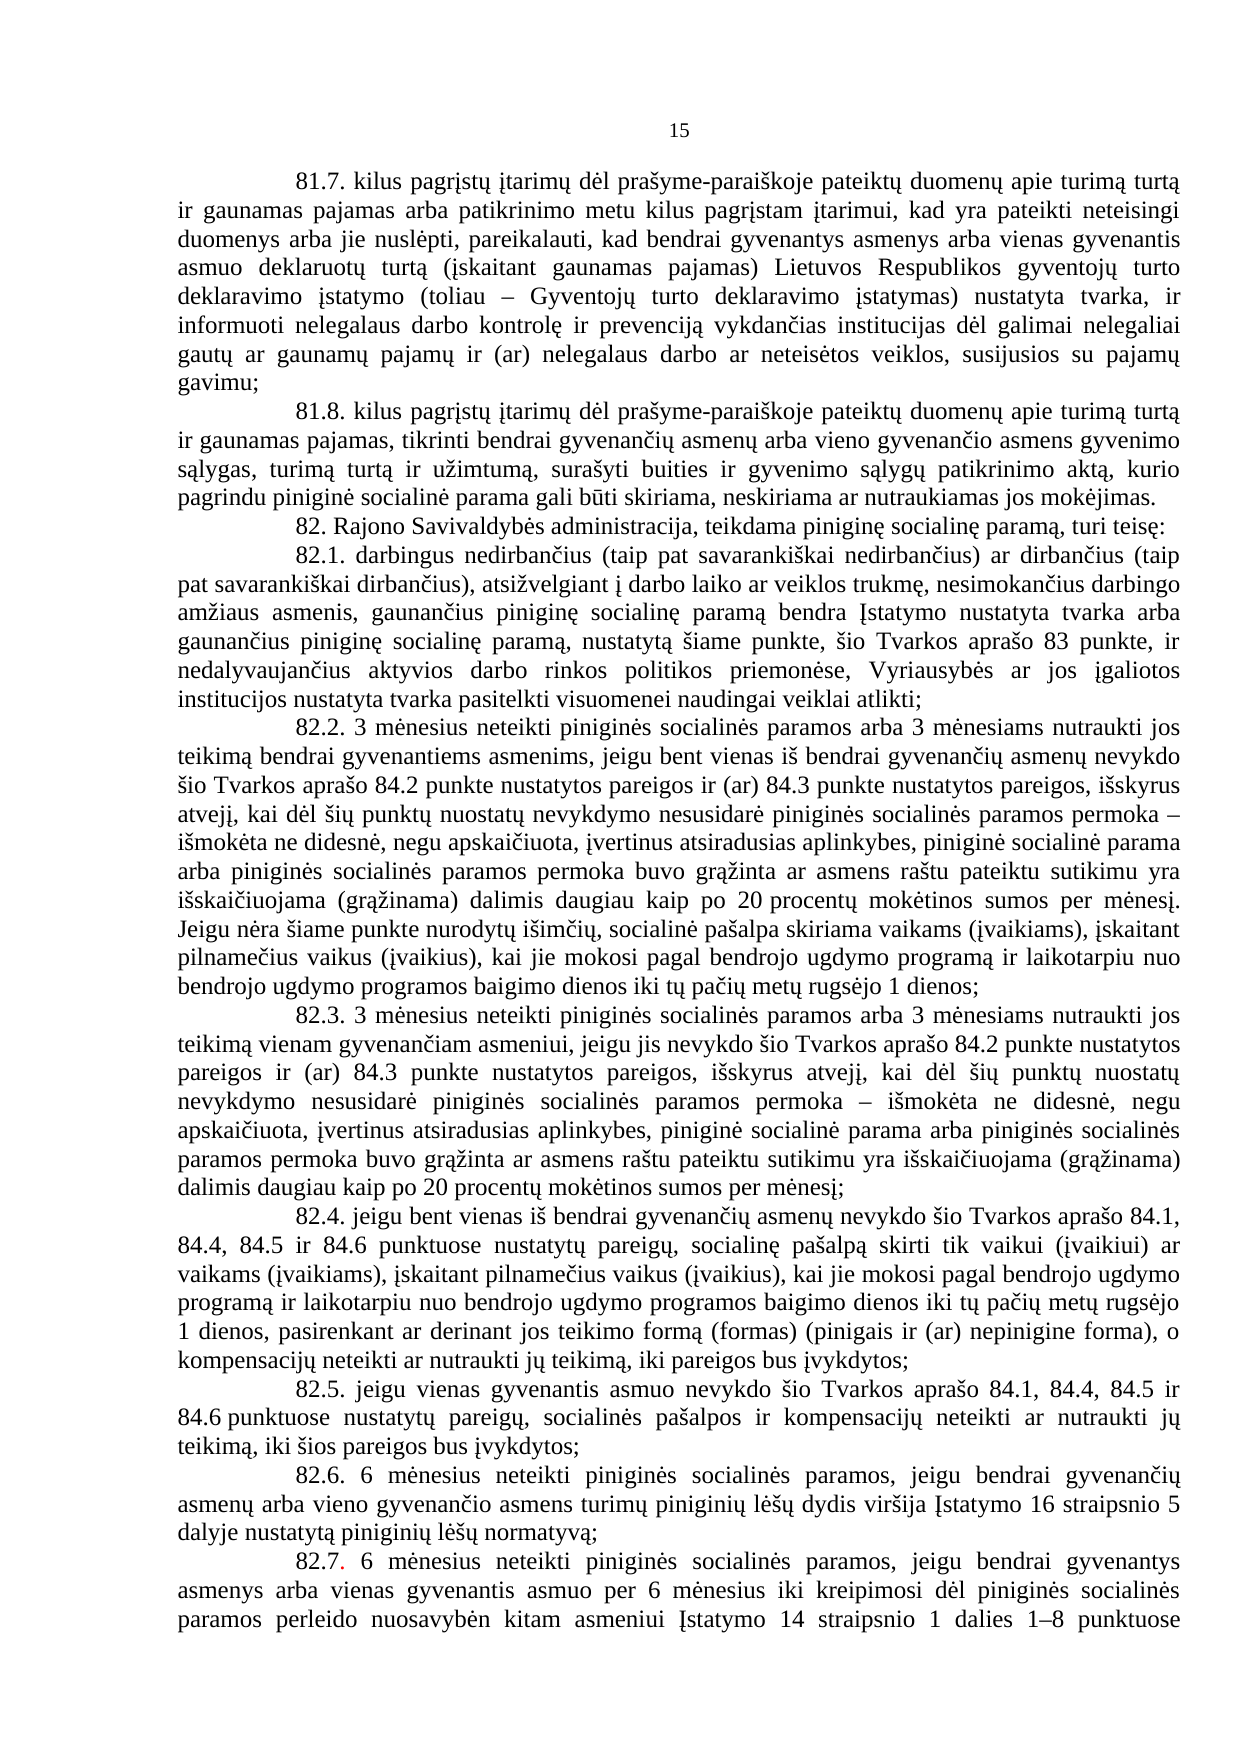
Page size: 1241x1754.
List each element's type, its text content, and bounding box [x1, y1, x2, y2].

text 82.1. darbingus nedirbančius (taip pat savarankiškai nedirbančius) ar dirbančius (taip pat savarankiškai dirbančius), atsižvelgiant į darbo laiko ar veiklos trukmę, nesimokančius darbingo amžiaus asmenis, gaunančius piniginę socialinę paramą bendra Įstatymo nustatyta tvarka arba gaunančius piniginę socialinę paramą, nustatytą šiame punkte, šio Tvarkos aprašo 83 punkte, ir nedalyvaujančius aktyvios darbo rinkos politikos priemonėse, Vyriausybės ar jos įgaliotos institucijos nustatyta tvarka pasitelkti visuomenei naudingai veiklai atlikti; [177, 540, 1181, 712]
text 81.7. kilus pagrįstų įtarimų dėl prašyme-paraiškoje pateiktų duomenų apie turimą turtą ir gaunamas pajamas arba patikrinimo metu kilus pagrįstam įtarimui, kad yra pateikti neteisingi duomenys arba jie nuslėpti, pareikalauti, kad bendrai gyvenantys asmenys arba vienas gyvenantis asmuo deklaruotų turtą (įskaitant gaunamas pajamas) Lietuvos Respublikos gyventojų turto deklaravimo įstatymo (toliau – Gyventojų turto deklaravimo įstatymas) nustatyta tvarka, ir informuoti nelegalaus darbo kontrolę ir prevenciją vykdančias institucijas dėl galimai nelegaliai gautų ar gaunamų pajamų ir (ar) nelegalaus darbo ar neteisėtos veiklos, susijusios su pajamų gavimu; [177, 166, 1181, 396]
text 82.3. 3 mėnesius neteikti piniginės socialinės paramos arba 3 mėnesiams nutraukti jos teikimą vienam gyvenančiam asmeniui, jeigu jis nevykdo šio Tvarkos aprašo 84.2 punkte nustatytos pareigos ir (ar) 84.3 punkte nustatytos pareigos, išskyrus atvejį, kai dėl šių punktų nuostatų nevykdymo nesusidarė piniginės socialinės paramos permoka – išmokėta ne didesnė, negu apskaičiuota, įvertinus atsiradusias aplinkybes, piniginė socialinė parama arba piniginės socialinės paramos permoka buvo grąžinta ar asmens raštu pateiktu sutikimu yra išskaičiuojama (grąžinama) dalimis daugiau kaip po 20 procentų mokėtinos sumos per mėnesį; [177, 1000, 1181, 1201]
text 82.4. jeigu bent vienas iš bendrai gyvenančių asmenų nevykdo šio Tvarkos aprašo 84.1, 84.4, 84.5 ir 84.6 punktuose nustatytų pareigų, socialinę pašalpą skirti tik vaikui (įvaikiui) ar vaikams (įvaikiams), įskaitant pilnamečius vaikus (įvaikius), kai jie mokosi pagal bendrojo ugdymo programą ir laikotarpiu nuo bendrojo ugdymo programos baigimo dienos iki tų pačių metų rugsėjo 1 dienos, pasirenkant ar derinant jos teikimo formą (formas) (pinigais ir (ar) nepinigine forma), o kompensacijų neteikti ar nutraukti jų teikimą, iki pareigos bus įvykdytos; [177, 1201, 1181, 1374]
text 82.2. 3 mėnesius neteikti piniginės socialinės paramos arba 3 mėnesiams nutraukti jos teikimą bendrai gyvenantiems asmenims, jeigu bent vienas iš bendrai gyvenančių asmenų nevykdo šio Tvarkos aprašo 84.2 punkte nustatytos pareigos ir (ar) 84.3 punkte nustatytos pareigos, išskyrus atvejį, kai dėl šių punktų nuostatų nevykdymo nesusidarė piniginės socialinės paramos permoka – išmokėta ne didesnė, negu apskaičiuota, įvertinus atsiradusias aplinkybes, piniginė socialinė parama arba piniginės socialinės paramos permoka buvo grąžinta ar asmens raštu pateiktu sutikimu yra išskaičiuojama (grąžinama) dalimis daugiau kaip po 20 procentų mokėtinos sumos per mėnesį. Jeigu nėra šiame punkte nurodytų išimčių, socialinė pašalpa skiriama vaikams (įvaikiams), įskaitant pilnamečius vaikus (įvaikius), kai jie mokosi pagal bendrojo ugdymo programą ir laikotarpiu nuo bendrojo ugdymo programos baigimo dienos iki tų pačių metų rugsėjo 1 dienos; [177, 712, 1181, 1000]
text 82.5. jeigu vienas gyvenantis asmuo nevykdo šio Tvarkos aprašo 84.1, 84.4, 84.5 ir 84.6 punktuose nustatytų pareigų, socialinės pašalpos ir kompensacijų neteikti ar nutraukti jų teikimą, iki šios pareigos bus įvykdytos; [177, 1374, 1181, 1460]
text 81.8. kilus pagrįstų įtarimų dėl prašyme-paraiškoje pateiktų duomenų apie turimą turtą ir gaunamas pajamas, tikrinti bendrai gyvenančių asmenų arba vieno gyvenančio asmens gyvenimo sąlygas, turimą turtą ir užimtumą, surašyti buities ir gyvenimo sąlygų patikrinimo aktą, kurio pagrindu piniginė socialinė parama gali būti skiriama, neskiriama ar nutraukiamas jos mokėjimas. [177, 396, 1181, 511]
text 82.6. 6 mėnesius neteikti piniginės socialinės paramos, jeigu bendrai gyvenančių asmenų arba vieno gyvenančio asmens turimų piniginių lėšų dydis viršija Įstatymo 16 straipsnio 5 dalyje nustatytą piniginių lėšų normatyvą; [177, 1460, 1181, 1546]
text 82.7. 6 mėnesius neteikti piniginės socialinės paramos, jeigu bendrai gyvenantys asmenys arba vienas gyvenantis asmuo per 6 mėnesius iki kreipimosi dėl piniginės socialinės paramos perleido nuosavybėn kitam asmeniui Įstatymo 14 straipsnio 1 dalies 1–8 punktuose [177, 1546, 1181, 1632]
text 82. Rajono Savivaldybės administracija, teikdama piniginę socialinę paramą, turi teisę: [177, 511, 1181, 540]
